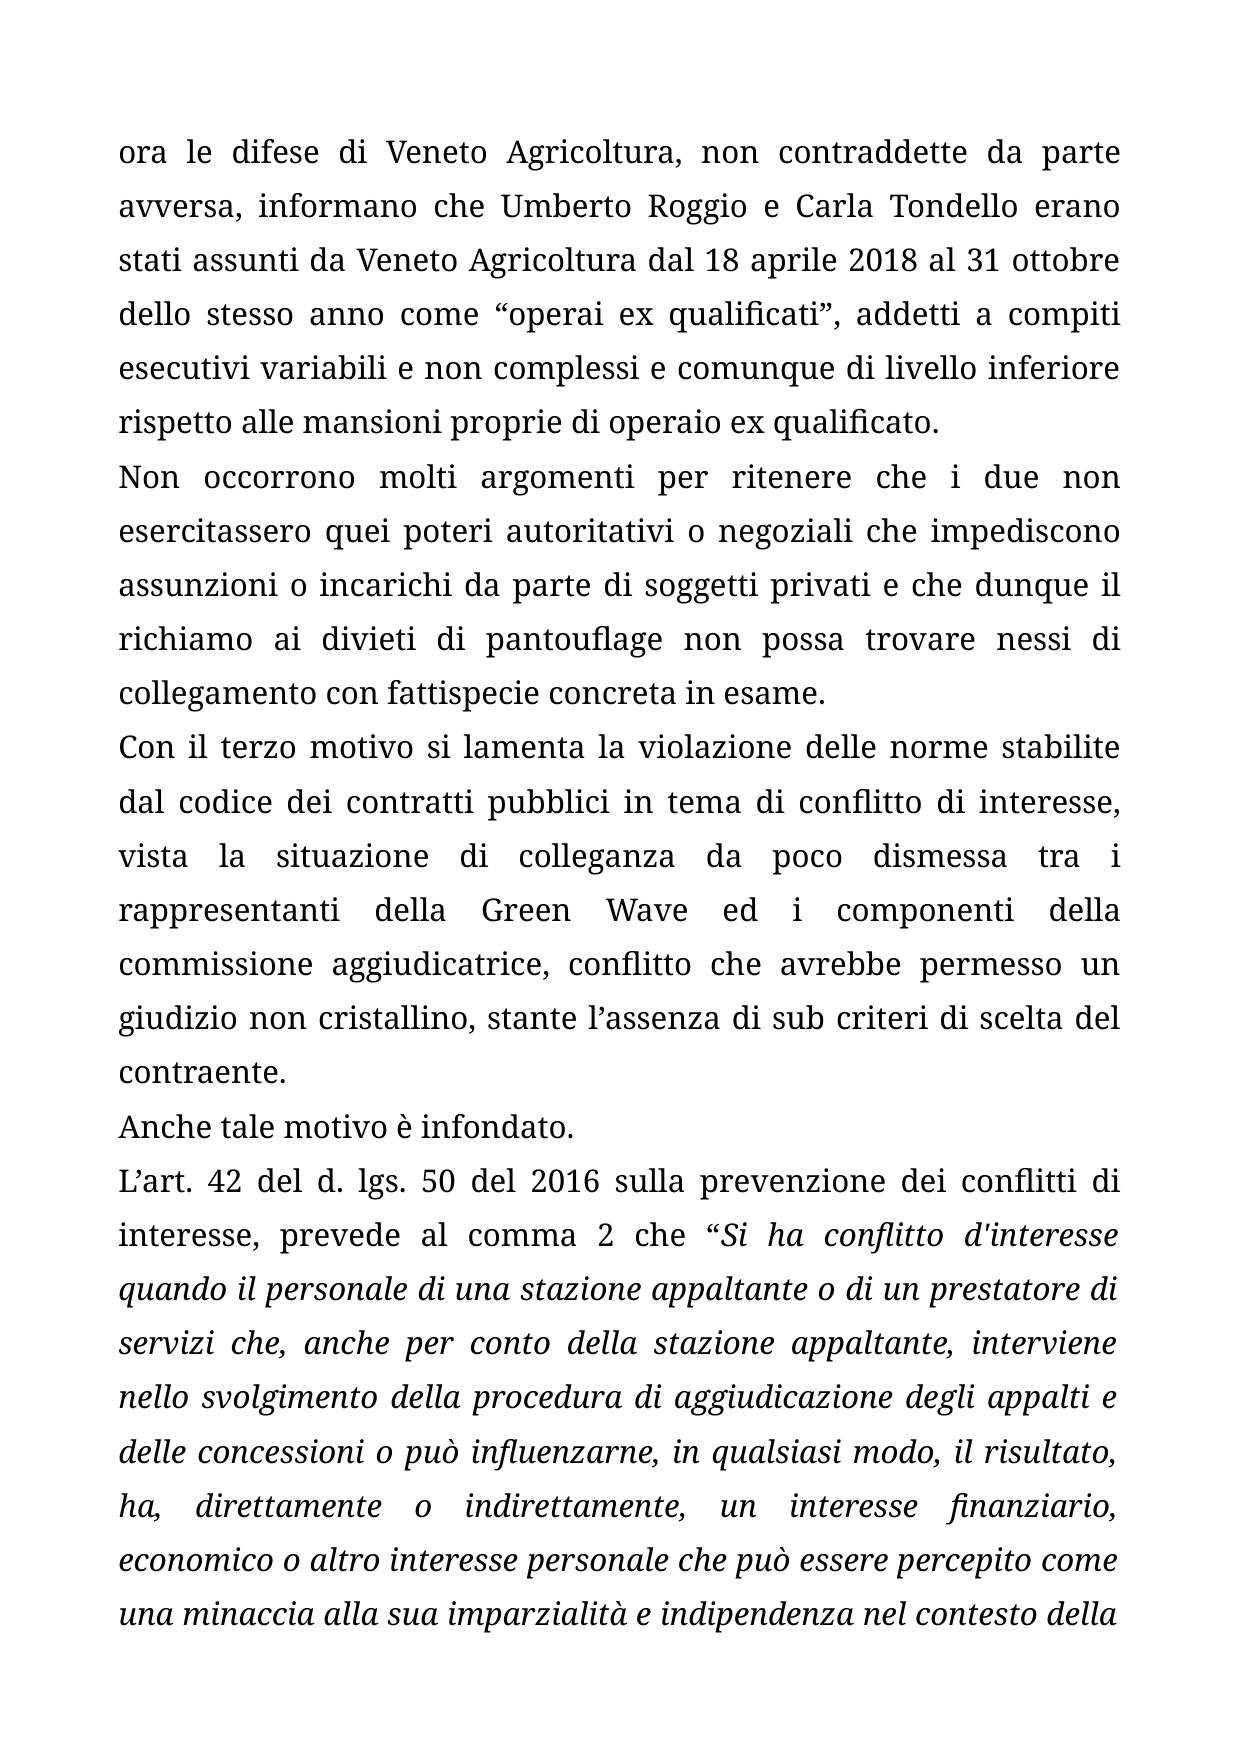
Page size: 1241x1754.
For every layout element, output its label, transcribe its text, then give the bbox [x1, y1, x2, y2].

text Anche tale motivo è infondato. [118, 1093, 1122, 1147]
text Non occorrono molti argomenti per ritenere che i due non esercitassero quei poteri autoritativi o negoziali che impediscono assunzioni o incarichi da parte di soggetti privati e che dunque il richiamo ai divieti di pantouflage non possa trovare nessi di collegamento con fattispecie concreta in esame. [118, 443, 1122, 714]
text Con il terzo motivo si lamenta la violazione delle norme stabilite dal codice dei contratti pubblici in tema di conflitto di interesse, vista la situazione di colleganza da poco dismessa tra i rappresentanti della Green Wave ed i componenti della commissione aggiudicatrice, conflitto che avrebbe permesso un giudizio non cristallino, stante l’assenza di sub criteri di scelta del contraente. [118, 714, 1122, 1093]
text L’art. 42 del d. lgs. 50 del 2016 sulla prevenzione dei conflitti di interesse, prevede al comma 2 che “Si ha conflitto d'interesse quando il personale di una stazione appaltante o di un prestatore di servizi che, anche per conto della stazione appaltante, interviene nello svolgimento della procedura di aggiudicazione degli appalti e delle concessioni o può influenzarne, in qualsiasi modo, il risultato, ha, direttamente o indirettamente, un interesse finanziario, economico o altro interesse personale che può essere percepito come una minaccia alla sua imparzialità e indipendenza nel contesto della [118, 1147, 1122, 1635]
text ora le difese di Veneto Agricoltura, non contraddette da parte avversa, informano che Umberto Roggio e Carla Tondello erano stati assunti da Veneto Agricoltura dal 18 aprile 2018 al 31 ottobre dello stesso anno come “operai ex qualificati”, addetti a compiti esecutivi variabili e non complessi e comunque di livello inferiore rispetto alle mansioni proprie di operaio ex qualificato. [118, 118, 1122, 443]
